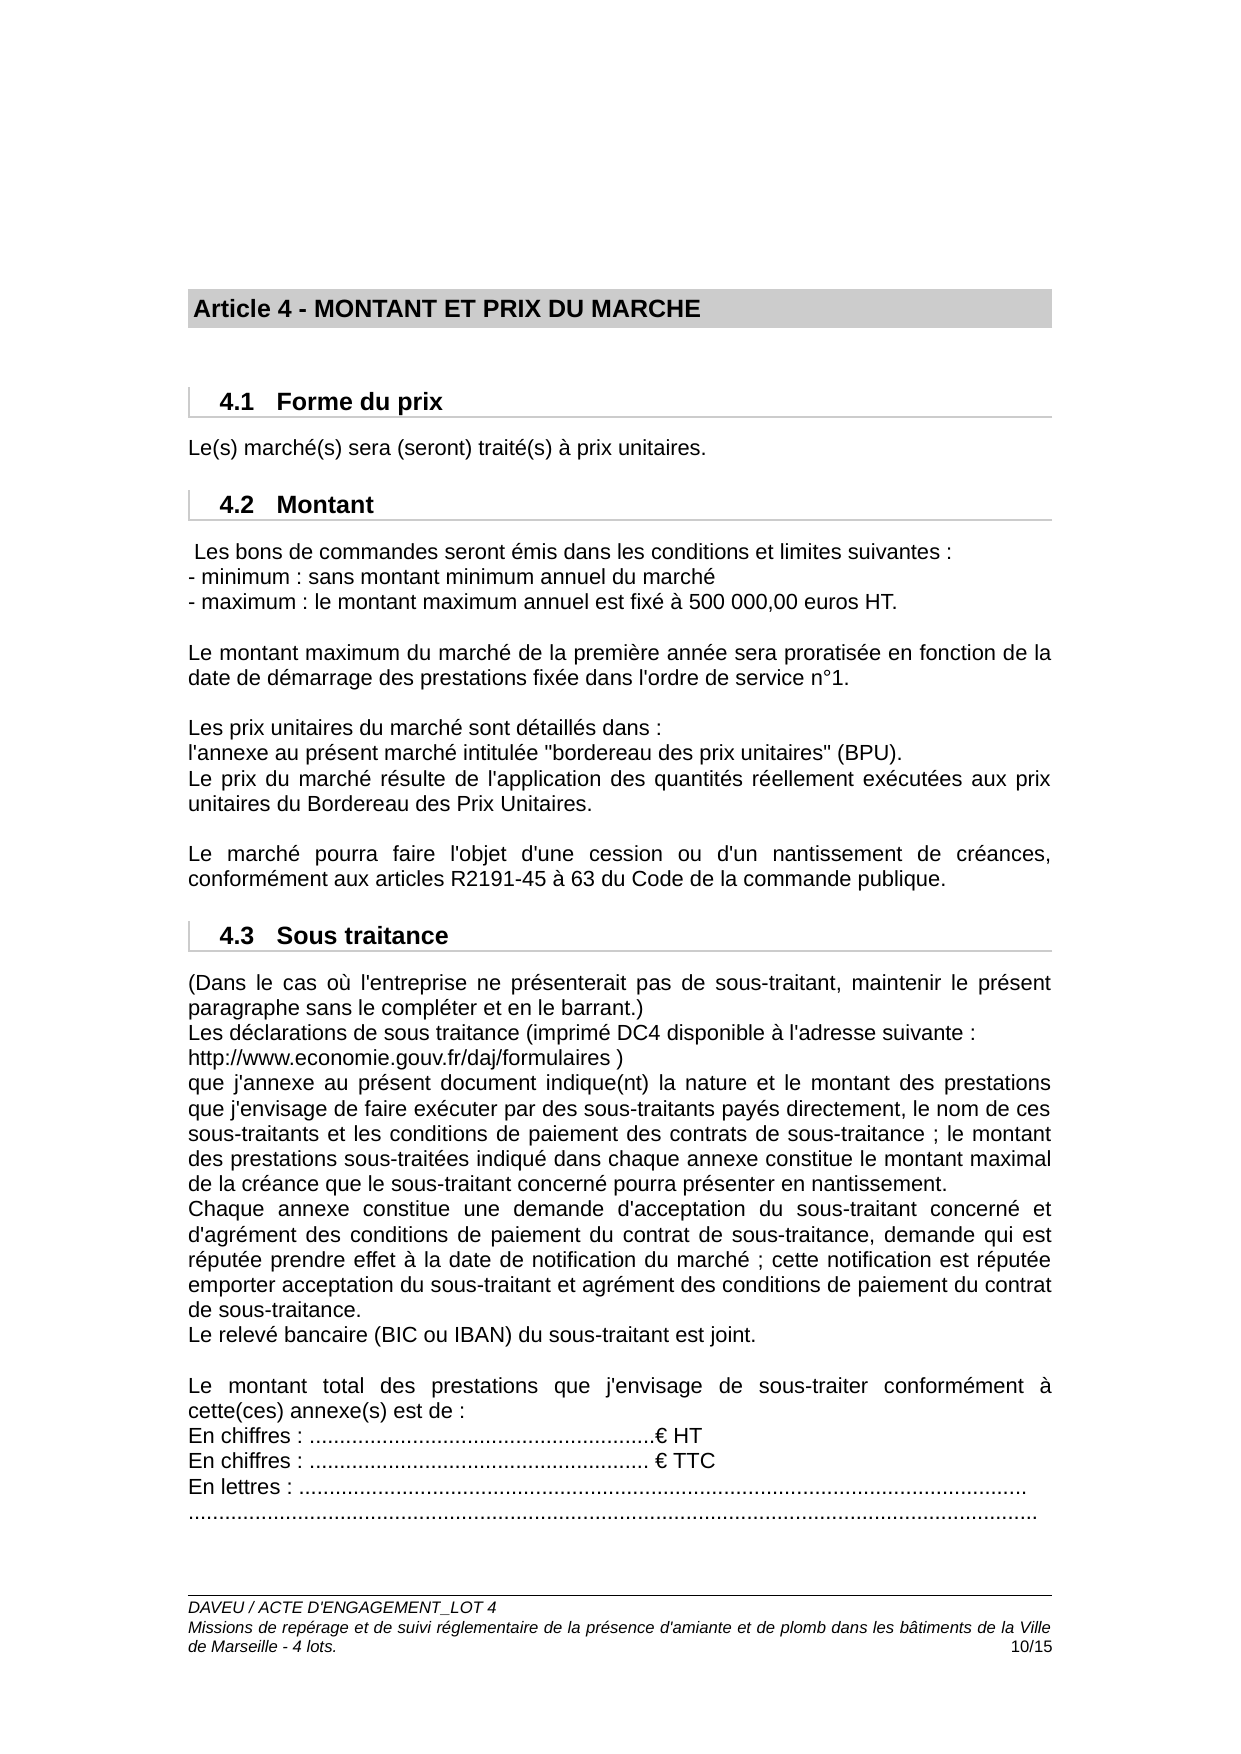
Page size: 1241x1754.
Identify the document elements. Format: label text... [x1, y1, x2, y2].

text En chiffres : .........................................................€ HT [188, 1423, 1052, 1448]
text Les prix unitaires du marché sont détaillés dans : [188, 715, 1052, 740]
text Le montant total des prestations que j'envisage de sous-traiter conformément à cette(ces) annexe(s) est de : [188, 1373, 1052, 1423]
text Chaque annexe constitue une demande d'acceptation du sous-traitant concerné et d'agrément des conditions de paiement du contrat de sous-traitance, demande qui est réputée prendre effet à la date de notification du marché ; cette notification est réputée emporter acceptation du sous-traitant et agrément des conditions de paiement du contrat de sous-traitance. [188, 1196, 1052, 1322]
text Le prix du marché résulte de l'application des quantités réellement exécutées aux prix unitaires du Bordereau des Prix Unitaires. [188, 765, 1052, 816]
text - maximum : le montant maximum annuel est fixé à 500 000,00 euros HT. [188, 589, 1052, 614]
subtitle Sous traitance [190, 921, 1052, 950]
text l'annexe au présent marché intitulée "bordereau des prix unitaires" (BPU). [188, 740, 1052, 765]
text ............................................................................................................................................ [188, 1499, 1052, 1524]
text En chiffres : ........................................................ € TTC [188, 1448, 1052, 1474]
text En lettres : ........................................................................................................................ [188, 1474, 1052, 1499]
text http://www.economie.gouv.fr/daj/formulaires ) [188, 1045, 1052, 1070]
text Le(s) marché(s) sera (seront) traité(s) à prix unitaires. [188, 435, 1052, 461]
text Le marché pourra faire l'objet d'une cession ou d'un nantissement de créances, conformément aux articles R2191-45 à 63 du Code de la commande publique. [188, 841, 1052, 891]
subtitle Forme du prix [190, 387, 1052, 416]
text - minimum : sans montant minimum annuel du marché [188, 564, 1052, 589]
text Les déclarations de sous traitance (imprimé DC4 disponible à l'adresse suivante : [188, 1020, 1052, 1045]
text que j'annexe au présent document indique(nt) la nature et le montant des prestations que j'envisage de faire exécuter par des sous-traitants payés directement, le nom de ces sous-traitants et les conditions de paiement des contrats de sous-traitance ; le montant des prestations sous-traitées indiqué dans chaque annexe constitue le montant maximal de la créance que le sous-traitant concerné pourra présenter en nantissement. [188, 1070, 1052, 1196]
text Le relevé bancaire (BIC ou IBAN) du sous-traitant est joint. [188, 1322, 1052, 1348]
text Les bons de commandes seront émis dans les conditions et limites suivantes : [188, 538, 1052, 564]
text (Dans le cas où l'entreprise ne présenterait pas de sous-traitant, maintenir le présent paragraphe sans le compléter et en le barrant.) [188, 969, 1052, 1020]
text Le montant maximum du marché de la première année sera proratisée en fonction de la date de démarrage des prestations fixée dans l'ordre de service n°1. [188, 639, 1052, 690]
subtitle Montant [190, 490, 1052, 519]
subtitle MONTANT ET PRIX DU MARCHE [190, 291, 1050, 326]
